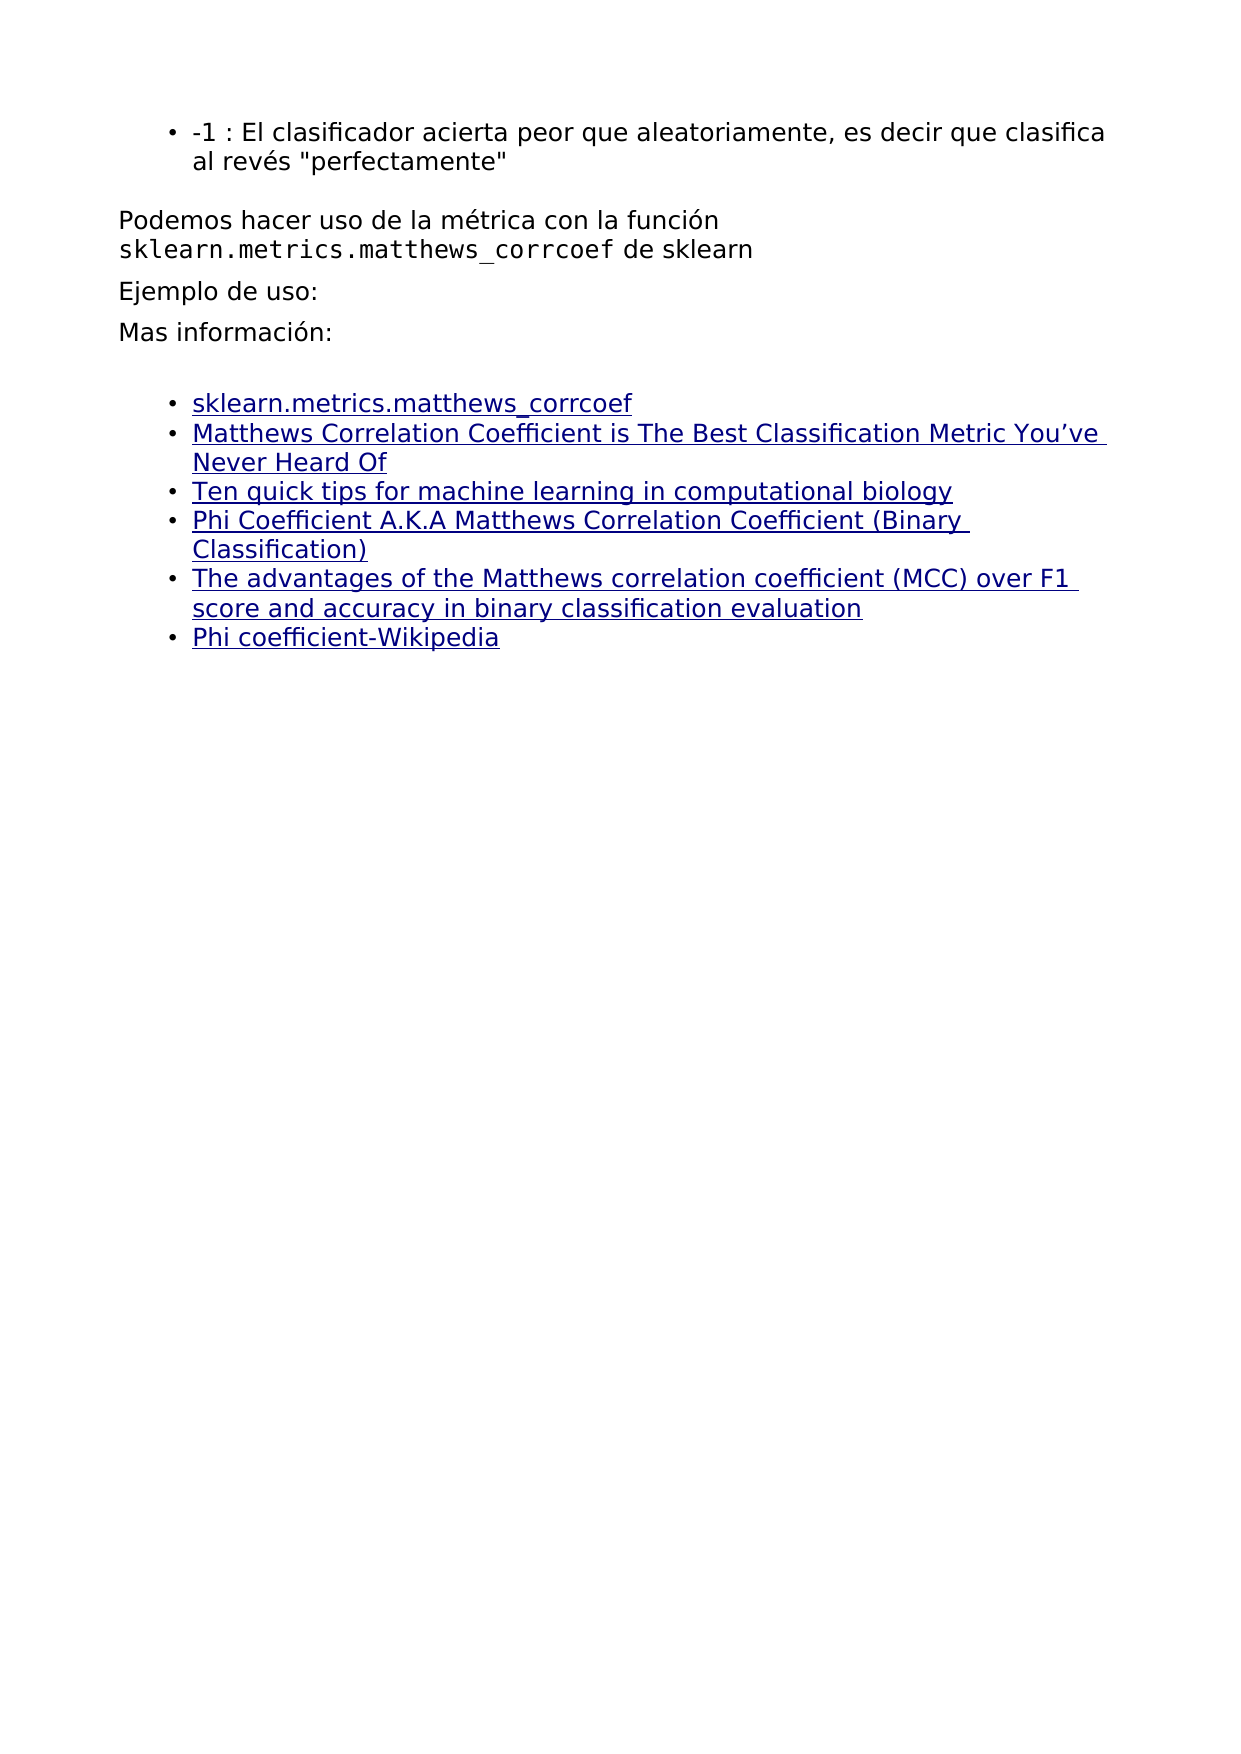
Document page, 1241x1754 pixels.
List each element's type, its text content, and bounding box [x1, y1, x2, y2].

list Phi Coefficient A.K.A Matthews Correlation Coefficient (Binary Classification) [177, 506, 1122, 564]
text Podemos hacer uso de la métrica con la función sklearn.metrics.matthews_corrcoef de sklearn [118, 206, 1122, 264]
list Phi coefficient-Wikipedia [177, 623, 1122, 652]
list sklearn.metrics.matthews_corrcoef [177, 389, 1122, 419]
list -1 : El clasificador acierta peor que aleatoriamente, es decir que clasifica al revés "perfectamente" [177, 118, 1122, 176]
list Ten quick tips for machine learning in computational biology [177, 477, 1122, 506]
text Mas información: [118, 318, 1122, 348]
list The advantages of the Matthews correlation coefficient (MCC) over F1 score and accuracy in binary classification evaluation [177, 564, 1122, 623]
text Ejemplo de uso: [118, 277, 1122, 306]
list Matthews Correlation Coefficient is The Best Classification Metric You’ve Never Heard Of [177, 419, 1122, 477]
